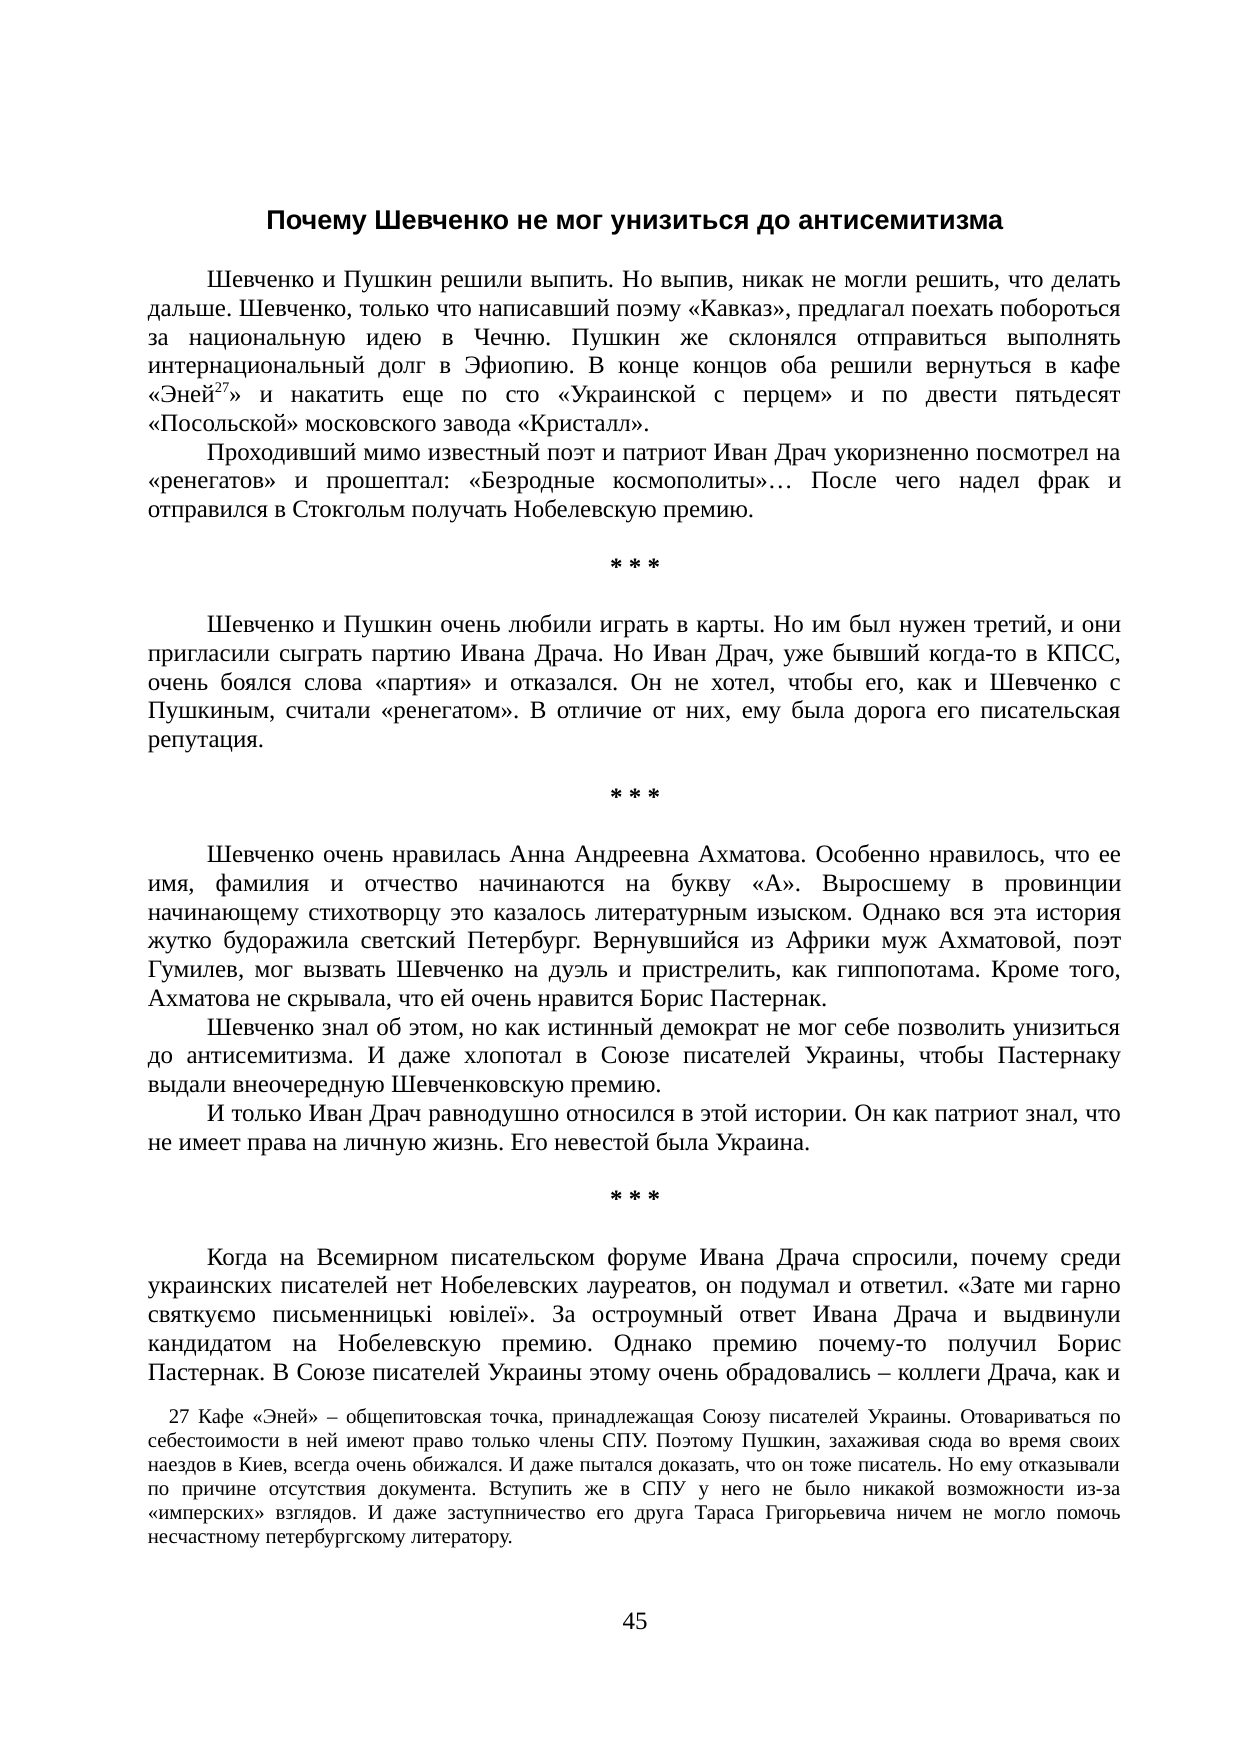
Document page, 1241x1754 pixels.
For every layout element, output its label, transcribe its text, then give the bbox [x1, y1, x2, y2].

text Кафе «Эней» – общепитовская точка, принадлежащая Союзу писателей Украины. Отовариваться по себестоимости в ней имеют право только члены СПУ. Поэтому Пушкин, захаживая сюда во время своих наездов в Киев, всегда очень обижался. И даже пытался доказать, что он тоже писатель. Но ему отказывали по причине отсутствия документа. Вступить же в СПУ у него не было никакой возможности из-за «имперских» взглядов. И даже заступничество его друга Тараса Григорьевича ничем не могло помочь несчастному петербургскому литератору. [148, 1404, 1122, 1548]
text Шевченко очень нравилась Анна Андреевна Ахматова. Особенно нравилось, что ее имя, фамилия и отчество начинаются на букву «А». Выросшему в провинции начинающему стихотворцу это казалось литературным изыском. Однако вся эта история жутко будоражила светский Петербург. Вернувшийся из Африки муж Ахматовой, поэт Гумилев, мог вызвать Шевченко на дуэль и пристрелить, как гиппопотама. Кроме того, Ахматова не скрывала, что ей очень нравится Борис Пастернак. [148, 839, 1122, 1012]
subtitle * * * [148, 1184, 1122, 1213]
text Шевченко и Пушкин решили выпить. Но выпив, никак не могли решить, что делать дальше. Шевченко, только что написавший поэму «Кавказ», предлагал поехать побороться за национальную идею в Чечню. Пушкин же склонялся отправиться выполнять интернациональный долг в Эфиопию. В конце концов оба решили вернуться в кафе «Эней» и накатить еще по сто «Украинской с перцем» и по двести пятьдесят «Посольской» московского завода «Кристалл». [148, 264, 1122, 437]
text Проходивший мимо известный поэт и патриот Иван Драч укоризненно посмотрел на «ренегатов» и прошептал: «Безродные космополиты»… После чего надел фрак и отправился в Стокгольм получать Нобелевскую премию. [148, 437, 1122, 523]
subtitle * * * [148, 552, 1122, 581]
subtitle * * * [148, 782, 1122, 811]
text Шевченко знал об этом, но как истинный демократ не мог себе позволить унизиться до антисемитизма. И даже хлопотал в Союзе писателей Украины, чтобы Пастернаку выдали внеочередную Шевченковскую премию. [148, 1012, 1122, 1098]
subtitle Почему Шевченко не мог унизиться до антисемитизма [148, 204, 1122, 236]
text И только Иван Драч равнодушно относился в этой истории. Он как патриот знал, что не имеет права на личную жизнь. Его невестой была Украина. [148, 1098, 1122, 1156]
text Шевченко и Пушкин очень любили играть в карты. Но им был нужен третий, и они пригласили сыграть партию Ивана Драча. Но Иван Драч, уже бывший когда-то в КПСС, очень боялся слова «партия» и отказался. Он не хотел, чтобы его, как и Шевченко с Пушкиным, считали «ренегатом». В отличие от них, ему была дорога его писательская репутация. [148, 609, 1122, 753]
text Когда на Всемирном писательском форуме Ивана Драча спросили, почему среди украинских писателей нет Нобелевских лауреатов, он подумал и ответил. «Зате ми гарно святкуємо письменницькi ювiлеї». За остроумный ответ Ивана Драча и выдвинули кандидатом на Нобелевскую премию. Однако премию почему-то получил Борис Пастернак. В Союзе писателей Украины этому очень обрадовались – коллеги Драча, как и [148, 1242, 1122, 1386]
